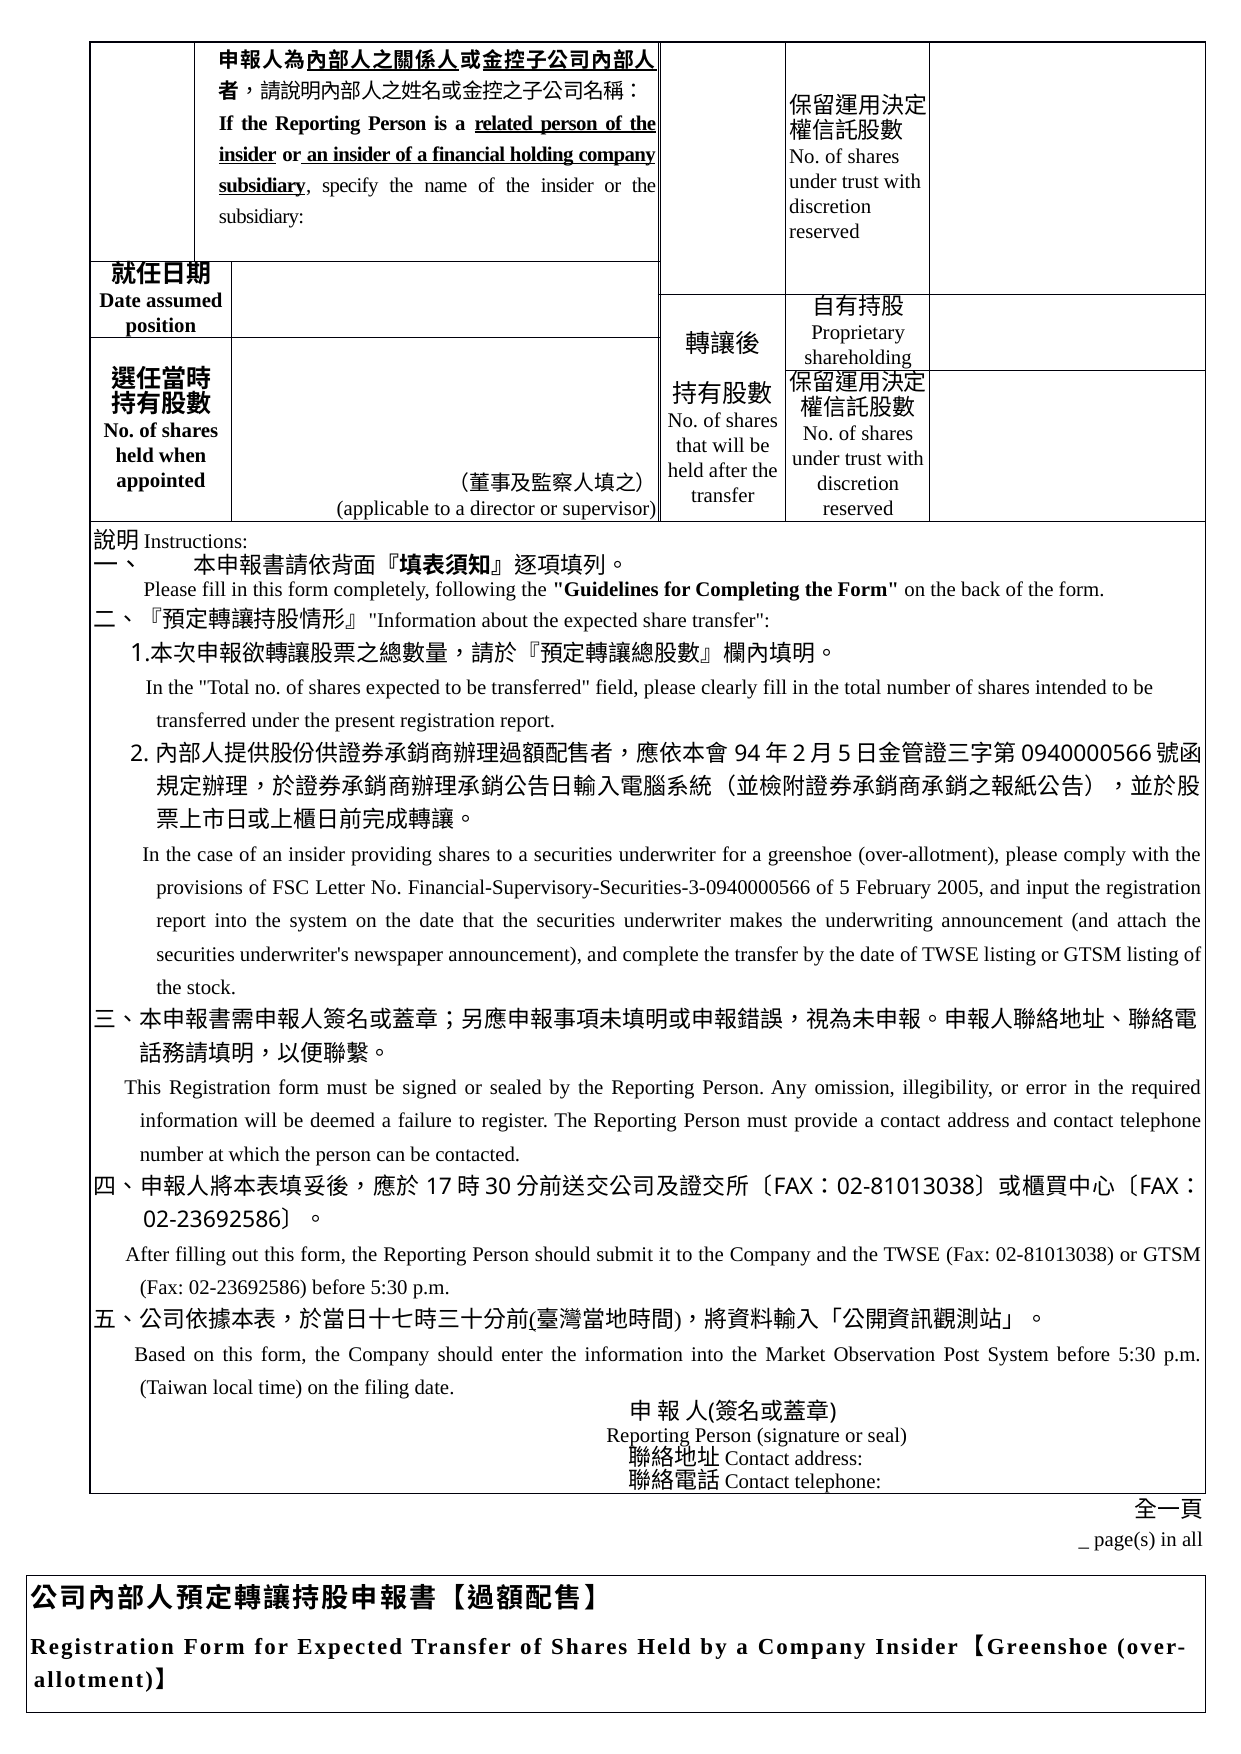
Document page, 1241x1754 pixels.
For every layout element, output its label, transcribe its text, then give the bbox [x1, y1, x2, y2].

table_cell （董事及監察人填之） (applicable to a director or supervisor) [232, 338, 658, 521]
table_cell [232, 262, 658, 337]
table_cell 保留運用決定權信託股數 No. of shares under trust with discretion reserved [786, 43, 929, 294]
table_cell 申報人為內部人之關係人或金控子公司內部人者，請說明內部人之姓名或金控之子公司名稱： If the Reporting Person is a related person of the insider or an insider of a financial holding company subsidiary, specify the name of the insider or the subsidiary: [195, 43, 658, 261]
table_cell [930, 371, 1205, 521]
table_cell 全一頁 _ page(s) in all [90, 1494, 1206, 1552]
table_cell [930, 295, 1205, 370]
table_header 公司內部人預定轉讓持股申報書【過額配售】 Registration Form for Expected Transfer of Shares Held by a Company Insider【Greenshoe (over-allotment)】 填表須知 (格式二十二之二第一項第一款） Guidelines for Completing the Form (Form:22-2 paragraph 1, subparagraph 1) 一、申報人申報轉讓股票之名稱，請填註於『受文者』及『主旨』欄內所預留之空白處，並請於股票代號欄填註股票代號。 The name of the stock of which the Reporting Person is reporting the transfer should be filled in the blank spaces provided in the "To:" and "Re:" fields, and the stock code should be filled in the "Stock Code" field. 二、申報人將本表填妥後，應於申報當日十七時三十分前(臺灣當地時間)送交公司及證交所〔FAX：02-81013038〕或櫃買中心〔FAX： 02-23692586〕。 After filling out this form, the Reporting Person should submit it to the Company and the TWSE (Fax: 02-81013038) or GTSM (Fax: 02-23692586) before 5:30 p.m.(Taiwan local time) on the filing date. 三、公司依據本表，於申報當日十七時三十分前(臺灣當地時間)，將資料輸入「公開資訊觀測站」。 Based on this form, the Company should enter the information into the Market Observation Post System before 5:30 p.m. (Taiwan local time) on the filing date. 四、『申報人資料』"Information about the Reporting Person": 申報人為個人者，請填姓名及身分證字號；申報人為法人者，請填公司名稱及營利事業統一編號。 If the Reporting Person is an individual, please fill in the person's full name and ID number. If the Reporting person is a juristic person, please fill in the company name and the profit-seeking enterprise uniform ID number. 本申報書『身分及關係』欄所稱內部人，包括發行公司之董事、監察人、經理人持股超過股份總額10%之股東（大股東）及金融控股公司子公司內部人；內部人之關係人包括（１）內部人之配偶、未成年子女及利用他人名義持有者及（２）法人董事（監察人）代表人、代表人之配偶、未成年子女及利用他人名義持有者。 For purposes of the "identity and relationship" field in this Form, "insider" includes any director, supervisor, managerial officer, 10 percent or greater shareholder (major shareholder) of an issuer, or insider of a subsidiary of a financial holding company. "Related person" includes any (1) spouse, minor child, or nominee shareholder, of an insider or (2) representative of a juristic person director (or supervisor), or spouse, minor child, or nominee shareholder of such a representative. 申報人請於『身分及關係』欄之左右欄位分別明確勾註；申報人為內部人之關係人者，並應填明內部人之姓名或名稱（例如董事林大同，請於『身分及關係』欄勾註董事╱本人；董事林大同配偶吳月玲，請於『身分及關係』欄勾註董事╱配偶，並填明內部人姓名：林大同）。 The Reporting Person should clearly tick the appropriate boxes in the left and right "Identity and relationship" fields. If the Reporting Person is a related person of an insider, the personal or company name of the insider should also be filled in. (For example, a company director named Lin Datong should tick, in the "Identity and relationship" fields, Director╱Self. Company director Lin Datong's wife Wu Yueling should tick, in the "identity and relationship" fields, Director╱Spouse, and fill in the insider's name: Lin Datong.) 本申報書『就任日期』欄；申報人若為內部人之配偶、未成年子女及利用他人名義持有者，請填寫內部人就任日期；申報人若為「大股東」者，請填寫取得大股東之身份日期。 In the "Date assumed position" field of this Registration Form, if the Reporting Person is a spouse, minor child, or nominee shareholder, of an insider, please fill in the date the insider assumed their position; if the Reporting Person is a "major shareholder," please fill in the date that the major shareholder status was obtained. 申報人如為內部人或法人代表人之關係人時，其『選任當時持有股數』欄可免填。 If the Reporting Person is a related person of an insider or of a juristic person representative, it is not necessary to fill in the field "No. of shares held when appointed." 內部人「保留運用決定權之交付信託股份」轉讓前之申報，申報人除依前述（三）於『身分及關係』欄之上下欄位分別明確勾註外，請於『身分及關係』欄再勾註由受託人持有者(保留運用決定權之信託)。 For a report prior to transfer by an insider of "shares placed in trust with discretion reserved," the Reporting Person, in addition to clearly ticking the appropriate boxes in the left and right "Identity and relationship" fields as specified in (3) hereinabove, should also tick "Shares held by a trustee (under trust with discretion reserved)"in the "Identity and relationship field." 五、『預定轉讓持股情形』"Information about the expected share transfer": 1.本次申報欲轉讓股票之總數量，請於『預定轉讓總股數』欄內填明。 In the "Total no. of shares expected to be transferred" field, please clearly fill in the total number of shares intended to be transferred under the present registration report. 2. 內部人提供股份供證券承銷商辦理過額配售者，應依本會94年2月5日金管證三字第0940000566號函規定辦理，於證券承銷商辦理承銷公告日輸入電腦系統（並檢附證券承銷商承銷之報紙公告），並於股票上市日或上櫃日前完成轉讓。 In the case of an insider providing shares to a securities underwriter for a greenshoe (over-allotment), please comply with the provisions of FSC Letter No. Financial-Supervisory-Securities-3-0940000566 of 5 February 2005, and input the registration report into the system on the date that the securities underwriter makes the underwriting announcement (and attach the securities underwriter's newspaper announcement), and complete the transfer by the date of TWSE listing or GTSM listing of the stock. 六、本申報書需申報人簽名或蓋章；另應申報事項未填明或申報錯誤，視為未申報。申報人聯絡地址聯絡電話務請填明，以便聯繫。 This Registration form must be signed or sealed by the Reporting Person. Any omission, illegibility, or error in the required information will be deemed a failure to register. The Reporting Person must provide a contact address and contact telephone number at which the person can be contacted. 七、相關申報表格，請於證期局網站（http://www.sfb.gov.tw）上擷取。 Related registration forms can be downloaded from the Securities and Futures Bureau website (http://www.sfb.gov.tw). 八、申報人每日十八時(臺灣當地時間)後，可於「公開資訊觀測站」中查詢當日申報資料（輸入電腦系統日期即申報日期）。 After 6 p.m. (Taiwan local time) each day, the Reporting person can query on the Market Observation Post System the information reported on the current day (the System Input Date, i.e. the Registration Date). [27, 1576, 1205, 1712]
table_cell 保留運用決定權信託股數 No. of shares under trust with discretion reserved [786, 371, 929, 521]
table_cell [930, 43, 1205, 294]
table_cell 選任當時 持有股數 No. of shares held when appointed [91, 338, 231, 521]
table_cell [91, 43, 194, 261]
table_cell 說明Instructions: 本申報書請依背面『填表須知』逐項填列。 Please fill in this form completely, following the "Guidelines for Completing the Form" on the back of the form. 二、『預定轉讓持股情形』"Information about the expected share transfer": 1.本次申報欲轉讓股票之總數量，請於『預定轉讓總股數』欄內填明。 In the "Total no. of shares expected to be transferred" field, please clearly fill in the total number of shares intended to be transferred under the present registration report. 2. 內部人提供股份供證券承銷商辦理過額配售者，應依本會94年2月5日金管證三字第0940000566號函規定辦理，於證券承銷商辦理承銷公告日輸入電腦系統（並檢附證券承銷商承銷之報紙公告），並於股票上市日或上櫃日前完成轉讓。 In the case of an insider providing shares to a securities underwriter for a greenshoe (over-allotment), please comply with the provisions of FSC Letter No. Financial-Supervisory-Securities-3-0940000566 of 5 February 2005, and input the registration report into the system on the date that the securities underwriter makes the underwriting announcement (and attach the securities underwriter's newspaper announcement), and complete the transfer by the date of TWSE listing or GTSM listing of the stock. 三、本申報書需申報人簽名或蓋章；另應申報事項未填明或申報錯誤，視為未申報。申報人聯絡地址、聯絡電話務請填明，以便聯繫。 This Registration form must be signed or sealed by the Reporting Person. Any omission, illegibility, or error in the required information will be deemed a failure to register. The Reporting Person must provide a contact address and contact telephone number at which the person can be contacted. 四、申報人將本表填妥後，應於17時30分前送交公司及證交所〔FAX：02-81013038〕或櫃買中心〔FAX：02-23692586〕。 After filling out this form, the Reporting Person should submit it to the Company and the TWSE (Fax: 02-81013038) or GTSM (Fax: 02-23692586) before 5:30 p.m. 五、公司依據本表，於當日十七時三十分前(臺灣當地時間)，將資料輸入「公開資訊觀測站」。 Based on this form, the Company should enter the information into the Market Observation Post System before 5:30 p.m. (Taiwan local time) on the filing date. 申 報 人(簽名或蓋章) Reporting Person (signature or seal) 聯絡地址Contact address: 聯絡電話Contact telephone: [91, 522, 1205, 1493]
table_cell [661, 43, 785, 294]
table_cell 轉讓後 持有股數 No. of shares that will be held after the transfer [661, 295, 785, 521]
table_cell 自有持股 Proprietary shareholding [786, 295, 929, 370]
table_cell 就任日期 Date assumed position [91, 262, 231, 337]
